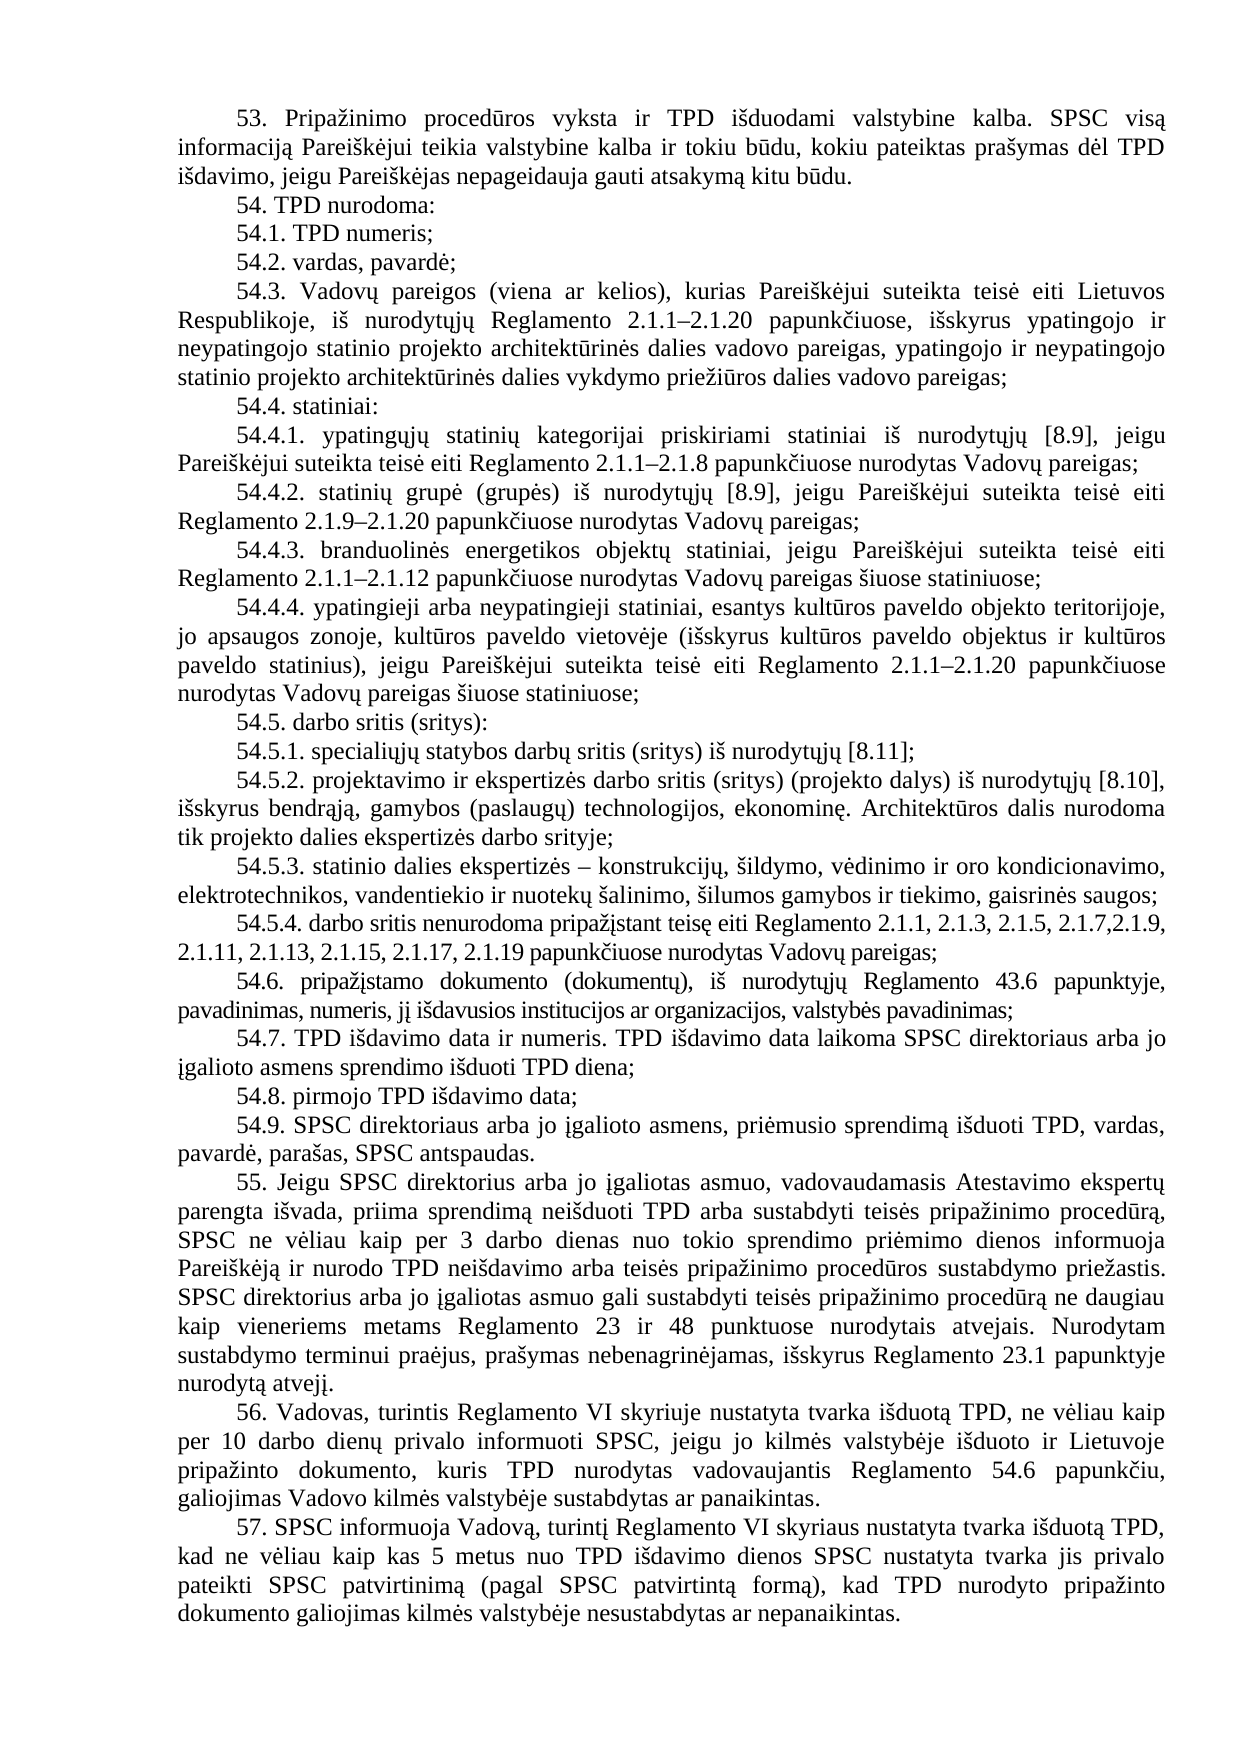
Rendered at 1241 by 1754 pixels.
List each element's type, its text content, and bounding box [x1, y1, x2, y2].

text 54.5.1. specialiųjų statybos darbų sritis (sritys) iš nurodytųjų [8.11]; [177, 736, 1166, 765]
text 54.4.3. branduolinės energetikos objektų statiniai, jeigu Pareiškėjui suteikta teisė eiti Reglamento 2.1.1–2.1.12 papunkčiuose nurodytas Vadovų pareigas šiuose statiniuose; [177, 535, 1166, 592]
text 54.5.2. projektavimo ir ekspertizės darbo sritis (sritys) (projekto dalys) iš nurodytųjų [8.10], išskyrus bendrąją, gamybos (paslaugų) technologijos, ekonominę. Architektūros dalis nurodoma tik projekto dalies ekspertizės darbo srityje; [177, 765, 1166, 851]
text 54.9. SPSC direktoriaus arba jo įgalioto asmens, priėmusio sprendimą išduoti TPD, vardas, pavardė, parašas, SPSC antspaudas. [177, 1110, 1166, 1167]
text 56. Vadovas, turintis Reglamento VI skyriuje nustatyta tvarka išduotą TPD, ne vėliau kaip per 10 darbo dienų privalo informuoti SPSC, jeigu jo kilmės valstybėje išduoto ir Lietuvoje pripažinto dokumento, kuris TPD nurodytas vadovaujantis Reglamento 54.6 papunkčiu, galiojimas Vadovo kilmės valstybėje sustabdytas ar panaikintas. [177, 1397, 1166, 1512]
text 54.8. pirmojo TPD išdavimo data; [177, 1081, 1166, 1110]
text 54.5.4. darbo sritis nenurodoma pripažįstant teisę eiti Reglamento 2.1.1, 2.1.3, 2.1.5, 2.1.7,2.1.9, 2.1.11, 2.1.13, 2.1.15, 2.1.17, 2.1.19 papunkčiuose nurodytas Vadovų pareigas; [177, 908, 1166, 966]
text 54.4. statiniai: [177, 391, 1166, 420]
text 54.3. Vadovų pareigos (viena ar kelios), kurias Pareiškėjui suteikta teisė eiti Lietuvos Respublikoje, iš nurodytųjų Reglamento 2.1.1–2.1.20 papunkčiuose, išskyrus ypatingojo ir neypatingojo statinio projekto architektūrinės dalies vadovo pareigas, ypatingojo ir neypatingojo statinio projekto architektūrinės dalies vykdymo priežiūros dalies vadovo pareigas; [177, 276, 1166, 391]
text 54.5.3. statinio dalies ekspertizės – konstrukcijų, šildymo, vėdinimo ir oro kondicionavimo, elektrotechnikos, vandentiekio ir nuotekų šalinimo, šilumos gamybos ir tiekimo, gaisrinės saugos; [177, 851, 1166, 908]
text 57. SPSC informuoja Vadovą, turintį Reglamento VI skyriaus nustatyta tvarka išduotą TPD, kad ne vėliau kaip kas 5 metus nuo TPD išdavimo dienos SPSC nustatyta tvarka jis privalo pateikti SPSC patvirtinimą (pagal SPSC patvirtintą formą), kad TPD nurodyto pripažinto dokumento galiojimas kilmės valstybėje nesustabdytas ar nepanaikintas. [177, 1512, 1166, 1627]
text 54.2. vardas, pavardė; [177, 247, 1166, 276]
text 53. Pripažinimo procedūros vyksta ir TPD išduodami valstybine kalba. SPSC visą informaciją Pareiškėjui teikia valstybine kalba ir tokiu būdu, kokiu pateiktas prašymas dėl TPD išdavimo, jeigu Pareiškėjas nepageidauja gauti atsakymą kitu būdu. [177, 103, 1166, 190]
text 54. TPD nurodoma: [177, 190, 1166, 218]
text 54.5. darbo sritis (sritys): [177, 707, 1166, 736]
text 54.1. TPD numeris; [177, 218, 1166, 247]
text 54.7. TPD išdavimo data ir numeris. TPD išdavimo data laikoma SPSC direktoriaus arba jo įgalioto asmens sprendimo išduoti TPD diena; [177, 1023, 1166, 1081]
text 55. Jeigu SPSC direktorius arba jo įgaliotas asmuo, vadovaudamasis Atestavimo ekspertų parengta išvada, priima sprendimą neišduoti TPD arba sustabdyti teisės pripažinimo procedūrą, SPSC ne vėliau kaip per 3 darbo dienas nuo tokio sprendimo priėmimo dienos informuoja Pareiškėją ir nurodo TPD neišdavimo arba teisės pripažinimo procedūros sustabdymo priežastis. SPSC direktorius arba jo įgaliotas asmuo gali sustabdyti teisės pripažinimo procedūrą ne daugiau kaip vieneriems metams Reglamento 23 ir 48 punktuose nurodytais atvejais. Nurodytam sustabdymo terminui praėjus, prašymas nebenagrinėjamas, išskyrus Reglamento 23.1 papunktyje nurodytą atvejį. [177, 1167, 1166, 1397]
text 54.6. pripažįstamo dokumento (dokumentų), iš nurodytųjų Reglamento 43.6 papunktyje, pavadinimas, numeris, jį išdavusios institucijos ar organizacijos, valstybės pavadinimas; [177, 966, 1166, 1023]
text 54.4.4. ypatingieji arba neypatingieji statiniai, esantys kultūros paveldo objekto teritorijoje, jo apsaugos zonoje, kultūros paveldo vietovėje (išskyrus kultūros paveldo objektus ir kultūros paveldo statinius), jeigu Pareiškėjui suteikta teisė eiti Reglamento 2.1.1–2.1.20 papunkčiuose nurodytas Vadovų pareigas šiuose statiniuose; [177, 592, 1166, 707]
text 54.4.1. ypatingųjų statinių kategorijai priskiriami statiniai iš nurodytųjų [8.9], jeigu Pareiškėjui suteikta teisė eiti Reglamento 2.1.1–2.1.8 papunkčiuose nurodytas Vadovų pareigas; [177, 420, 1166, 477]
text 54.4.2. statinių grupė (grupės) iš nurodytųjų [8.9], jeigu Pareiškėjui suteikta teisė eiti Reglamento 2.1.9–2.1.20 papunkčiuose nurodytas Vadovų pareigas; [177, 477, 1166, 535]
